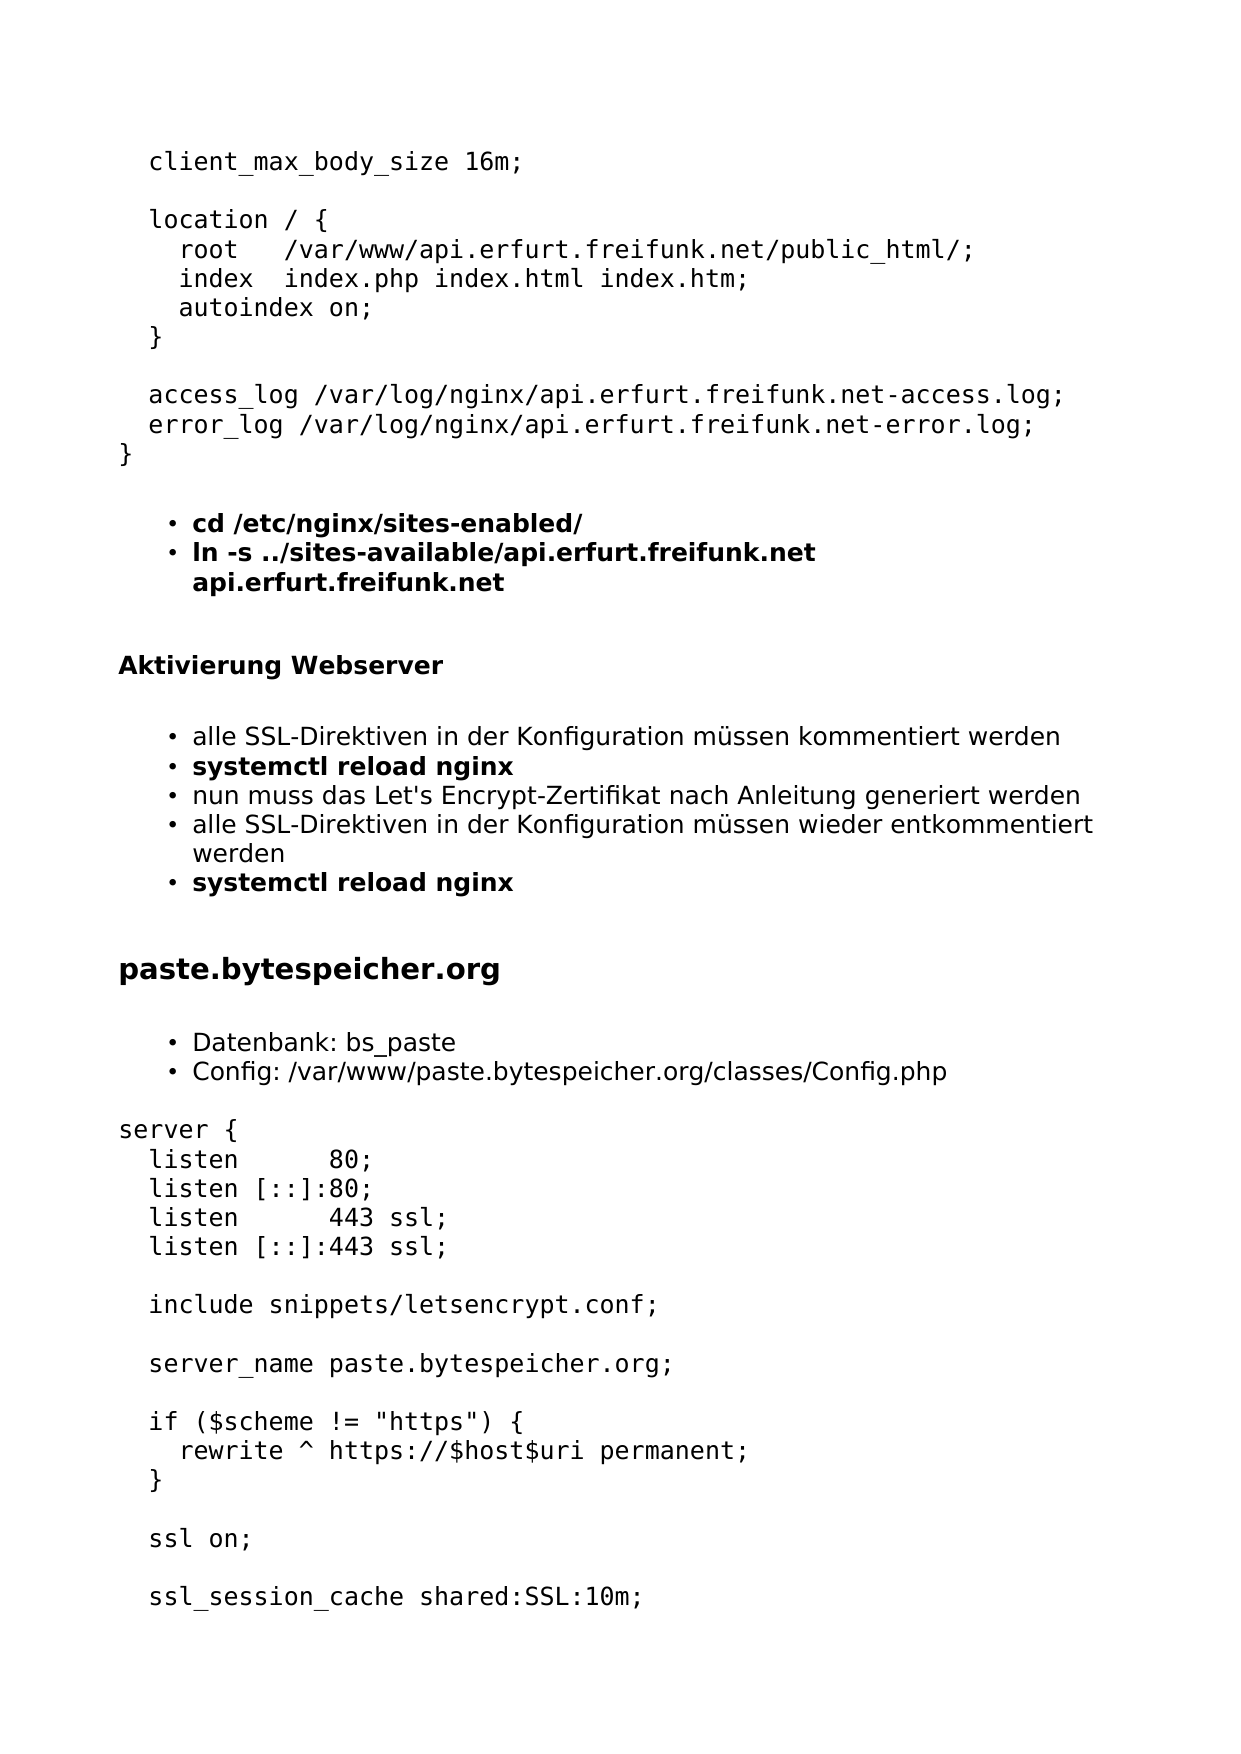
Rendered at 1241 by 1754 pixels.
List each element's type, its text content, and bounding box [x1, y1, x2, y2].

list Datenbank: bs_paste [177, 1028, 1122, 1057]
subtitle Aktivierung Webserver [118, 651, 1122, 681]
list nun muss das Let's Encrypt-Zertifikat nach Anleitung generiert werden [177, 781, 1122, 810]
list alle SSL-Direktiven in der Konfiguration müssen wieder entkommentiert werden [177, 810, 1122, 868]
list alle SSL-Direktiven in der Konfiguration müssen kommentiert werden [177, 722, 1122, 752]
subtitle paste.bytespeicher.org [118, 952, 1122, 986]
list systemctl reload nginx [177, 868, 1122, 897]
text client_max_body_size 16m; location / { root /var/www/api.erfurt.freifunk.net/public_html/; index index.php index.html index.htm; autoindex on; } access_log /var/log/nginx/api.erfurt.freifunk.net-access.log; error_log /var/log/nginx/api.erfurt.freifunk.net-error.log; } [118, 118, 1122, 468]
list Config: /var/www/paste.bytespeicher.org/classes/Config.php [177, 1057, 1122, 1086]
list cd /etc/nginx/sites-enabled/ [177, 509, 1122, 538]
list ln -s ../sites-available/api.erfurt.freifunk.net api.erfurt.freifunk.net [177, 538, 1122, 597]
text server { listen 80; listen [::]:80; listen 443 ssl; listen [::]:443 ssl; include snippets/letsencrypt.conf; server_name paste.bytespeicher.org; if ($scheme != "https") { rewrite ^ https://$host$uri permanent; } ssl on; ssl_session_cache shared:SSL:10m; [118, 1116, 1122, 1612]
list systemctl reload nginx [177, 752, 1122, 781]
